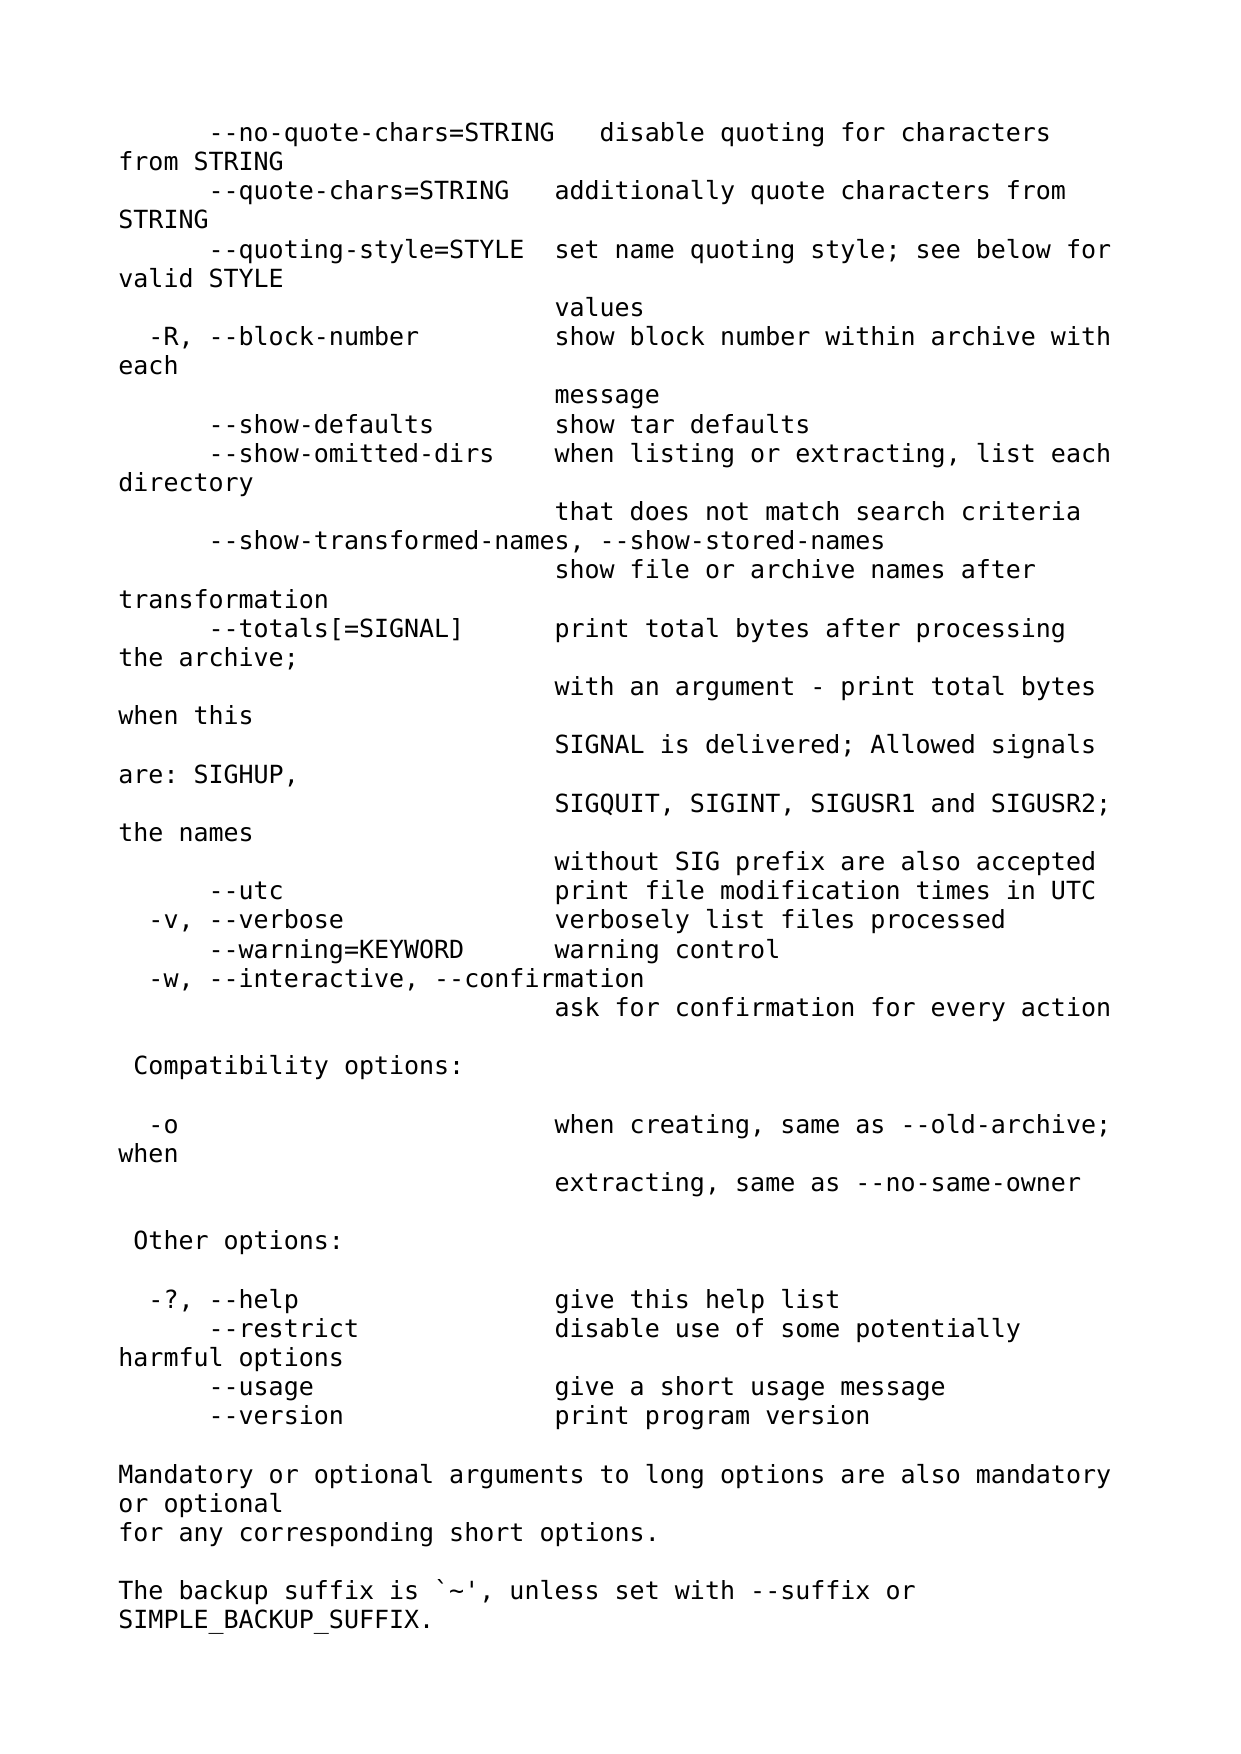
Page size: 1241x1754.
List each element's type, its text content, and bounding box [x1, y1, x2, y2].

text --no-quote-chars=STRING disable quoting for characters from STRING --quote-chars=STRING additionally quote characters from STRING --quoting-style=STYLE set name quoting style; see below for valid STYLE values -R, --block-number show block number within archive with each message --show-defaults show tar defaults --show-omitted-dirs when listing or extracting, list each directory that does not match search criteria --show-transformed-names, --show-stored-names show file or archive names after transformation --totals[=SIGNAL] print total bytes after processing the archive; with an argument - print total bytes when this SIGNAL is delivered; Allowed signals are: SIGHUP, SIGQUIT, SIGINT, SIGUSR1 and SIGUSR2; the names without SIG prefix are also accepted --utc print file modification times in UTC -v, --verbose verbosely list files processed --warning=KEYWORD warning control -w, --interactive, --confirmation ask for confirmation for every action Compatibility options: -o when creating, same as --old-archive; when extracting, same as --no-same-owner Other options: -?, --help give this help list --restrict disable use of some potentially harmful options --usage give a short usage message --version print program version Mandatory or optional arguments to long options are also mandatory or optional for any corresponding short options. The backup suffix is `~', unless set with --suffix or SIMPLE_BACKUP_SUFFIX. [118, 118, 1122, 1635]
